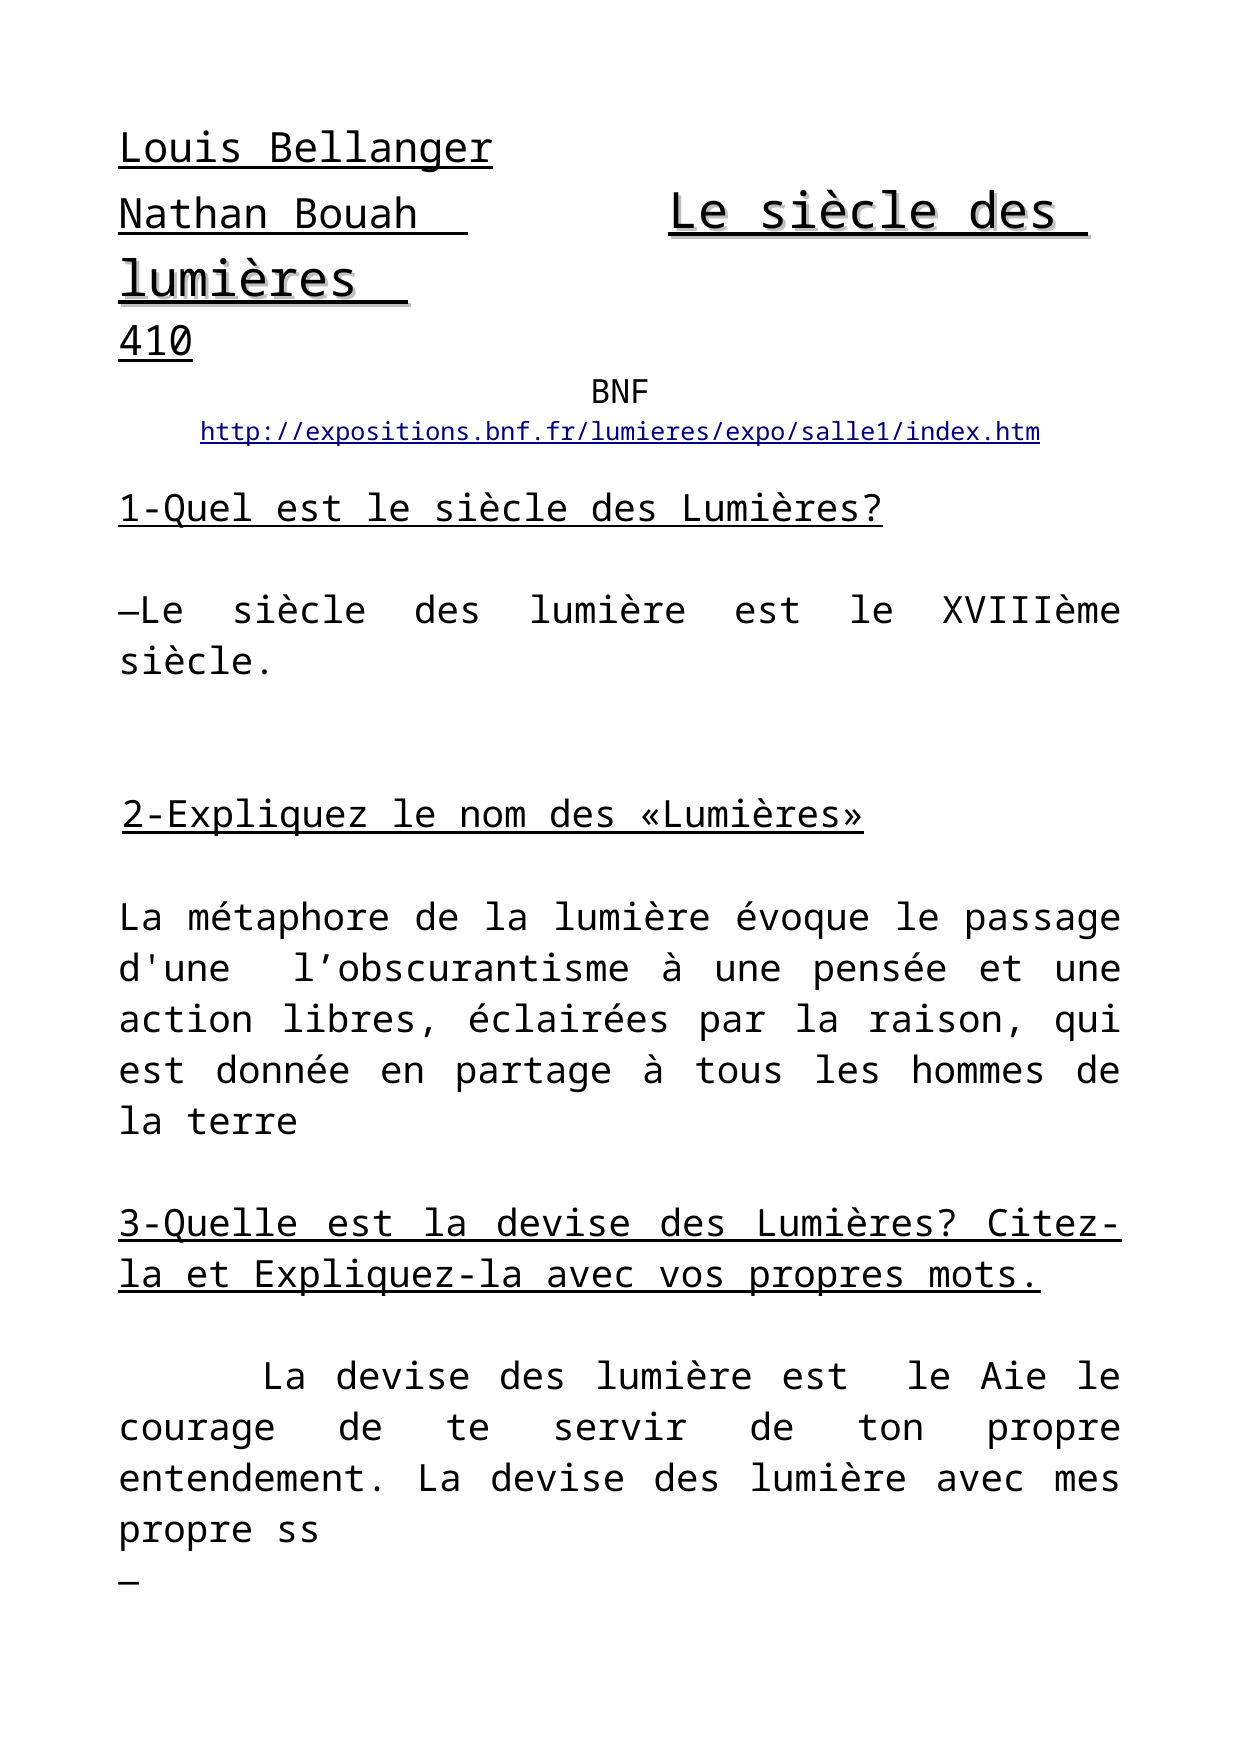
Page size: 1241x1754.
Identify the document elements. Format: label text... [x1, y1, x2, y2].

text 2-Expliquez le nom des «Lumières» [121, 788, 1122, 839]
list La métaphore de la lumière évoque le passage d'une l’obscurantisme à une pensée et une action libres, éclairées par la raison, qui est donnée en partage à tous les hommes de la terre [118, 890, 1122, 1145]
text http://expositions.bnf.fr/lumieres/expo/salle1/index.htm [118, 413, 1122, 447]
text La devise des lumière est le Aie le courage de te servir de ton propre entendement. La devise des lumière avec mes propre ss [118, 1349, 1122, 1553]
text 410 [118, 311, 1122, 368]
text 1-Quel est le siècle des Lumières? [118, 481, 1122, 532]
text Louis Bellanger [118, 118, 1122, 175]
text Nathan Bouah Le siècle des lumières [118, 175, 1122, 311]
list 3-Quelle est la devise des Lumières? Citez- [118, 1196, 1122, 1239]
list la et Expliquez-la avec vos propres mots. [118, 1242, 1122, 1298]
text BNF [118, 368, 1122, 413]
list Le siècle des lumière est le XVIIIème siècle. [118, 583, 1122, 686]
